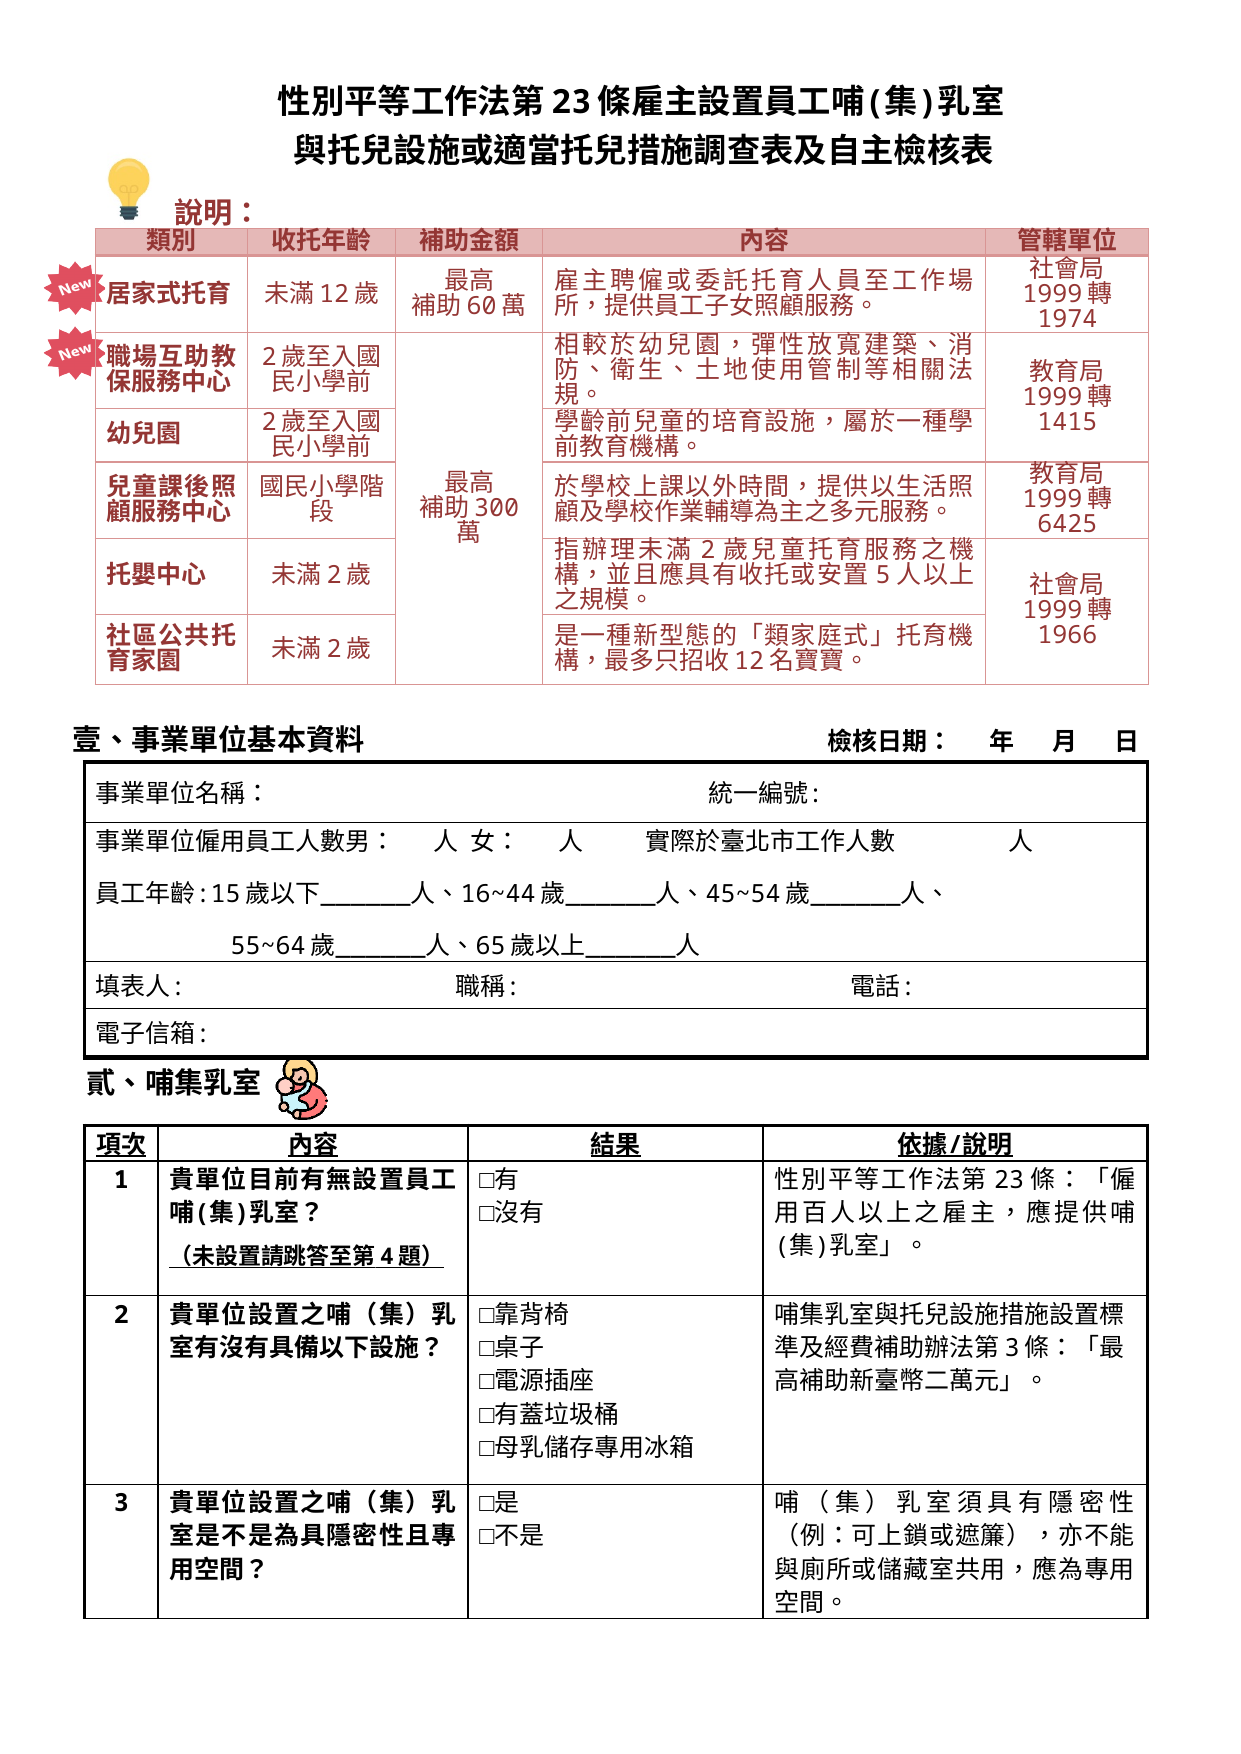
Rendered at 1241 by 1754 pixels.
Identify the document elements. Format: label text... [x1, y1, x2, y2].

text 貳、哺集乳室 [41, 1060, 269, 1102]
table_cell 最高 補助300萬 [396, 333, 542, 684]
table_cell 未滿2歲 [248, 615, 395, 684]
table_cell □是 □不是 [469, 1485, 762, 1618]
table_cell 雇主聘僱或委託托育人員至工作場所，提供員工子女照顧服務。 [543, 257, 985, 332]
table_cell 最高 補助60萬 [396, 257, 542, 332]
picture [96, 326, 106, 332]
table_cell 貴單位設置之哺（集）乳室是不是為具隱密性且專用空間？ [159, 1485, 467, 1618]
table_cell 未滿12歲 [248, 257, 395, 332]
text 壹、事業單位基本資料 檢核日期： 年 月 日 [41, 710, 1199, 760]
table_header 收托年齡 [248, 229, 395, 254]
table_cell 事業單位僱用員工人數男： 人 女： 人 實際於臺北市工作人數 人 員工年齡:15歲以下______人、16~44歲______人、45~54歲______人、 55~64歲______人、65歲以上______人 [86, 823, 1146, 961]
table_cell 未滿2歲 [248, 539, 395, 613]
table_cell □靠背椅 □桌子 □電源插座 □有蓋垃圾桶 □母乳儲存專用冰箱 [469, 1296, 762, 1484]
table_cell 職場互助教保服務中心 [96, 333, 247, 408]
table_cell 性別平等工作法第23條：「僱用百人以上之雇主，應提供哺(集)乳室」。 [764, 1162, 1146, 1295]
picture [43, 261, 95, 315]
table_cell 指辦理未滿2歲兒童托育服務之機構，並且應具有收托或安置5人以上之規模。 [543, 539, 985, 613]
table_header 結果 [469, 1127, 762, 1160]
picture [86, 141, 172, 228]
picture [96, 333, 106, 380]
table_cell 兒童課後照顧服務中心 [96, 463, 247, 537]
text 說明： [172, 203, 1199, 228]
table_cell 填表人: 職稱: 電話: [86, 962, 1146, 1008]
table_cell 國民小學階段 [248, 463, 395, 537]
table_cell 2 [86, 1296, 157, 1484]
text [41, 203, 86, 228]
table_cell 學齡前兒童的培育設施，屬於一種學前教育機構。 [543, 409, 985, 461]
table_cell 幼兒園 [96, 409, 247, 461]
table_header 管轄單位 [986, 229, 1148, 254]
table_cell 教育局 1999轉1415 [986, 333, 1148, 461]
table_cell 哺（集）乳室須具有隱密性（例：可上鎖或遮簾），亦不能與廁所或儲藏室共用，應為專用空間。 [764, 1485, 1146, 1618]
table_header 事業單位名稱： 統一編號: [86, 764, 1146, 822]
picture [96, 261, 106, 315]
table_cell 居家式托育 [96, 257, 247, 332]
table_header 項次 [86, 1127, 157, 1160]
text 與托兒設施或適當托兒措施調查表及自主檢核表 [41, 123, 1066, 172]
table_cell 於學校上課以外時間，提供以生活照顧及學校作業輔導為主之多元服務。 [543, 463, 985, 537]
table_cell 2歲至入國民小學前 [248, 409, 395, 461]
table_cell 相較於幼兒園，彈性放寬建築、消防、衛生、土地使用管制等相關法規。 [543, 333, 985, 408]
table_cell □有 □沒有 [469, 1162, 762, 1295]
table_cell 哺集乳室與托兒設施措施設置標準及經費補助辦法第3條：「最高補助新臺幣二萬元」。 [764, 1296, 1146, 1484]
table_cell 社會局 1999轉1966 [986, 539, 1148, 684]
table_cell 1 [86, 1162, 157, 1295]
table_header 補助金額 [396, 229, 542, 254]
table_header 類別 [96, 229, 247, 254]
table_cell 3 [86, 1485, 157, 1618]
table_cell 貴單位目前有無設置員工哺(集)乳室？ （未設置請跳答至第4題） [159, 1162, 467, 1295]
table_header 內容 [159, 1127, 467, 1160]
table_header 內容 [543, 229, 985, 254]
text [334, 1060, 1199, 1102]
table_cell 社會局 1999轉1974 [986, 257, 1148, 332]
picture [269, 1060, 334, 1120]
table_cell 托嬰中心 [96, 539, 247, 613]
picture [43, 326, 95, 380]
table_cell 2歲至入國民小學前 [248, 333, 395, 408]
table_cell 社區公共托育家園 [96, 615, 247, 684]
table_header 依據/說明 [764, 1127, 1146, 1160]
table_cell 教育局 1999轉6425 [986, 463, 1148, 537]
table_cell 是一種新型態的「類家庭式」托育機構，最多只招收12名寶寶。 [543, 615, 985, 684]
table_cell 電子信箱: [86, 1009, 1146, 1055]
table_cell 貴單位設置之哺（集）乳室有沒有具備以下設施？ [159, 1296, 467, 1484]
text 性別平等工作法第23條雇主設置員工哺(集)乳室 [41, 75, 1066, 123]
